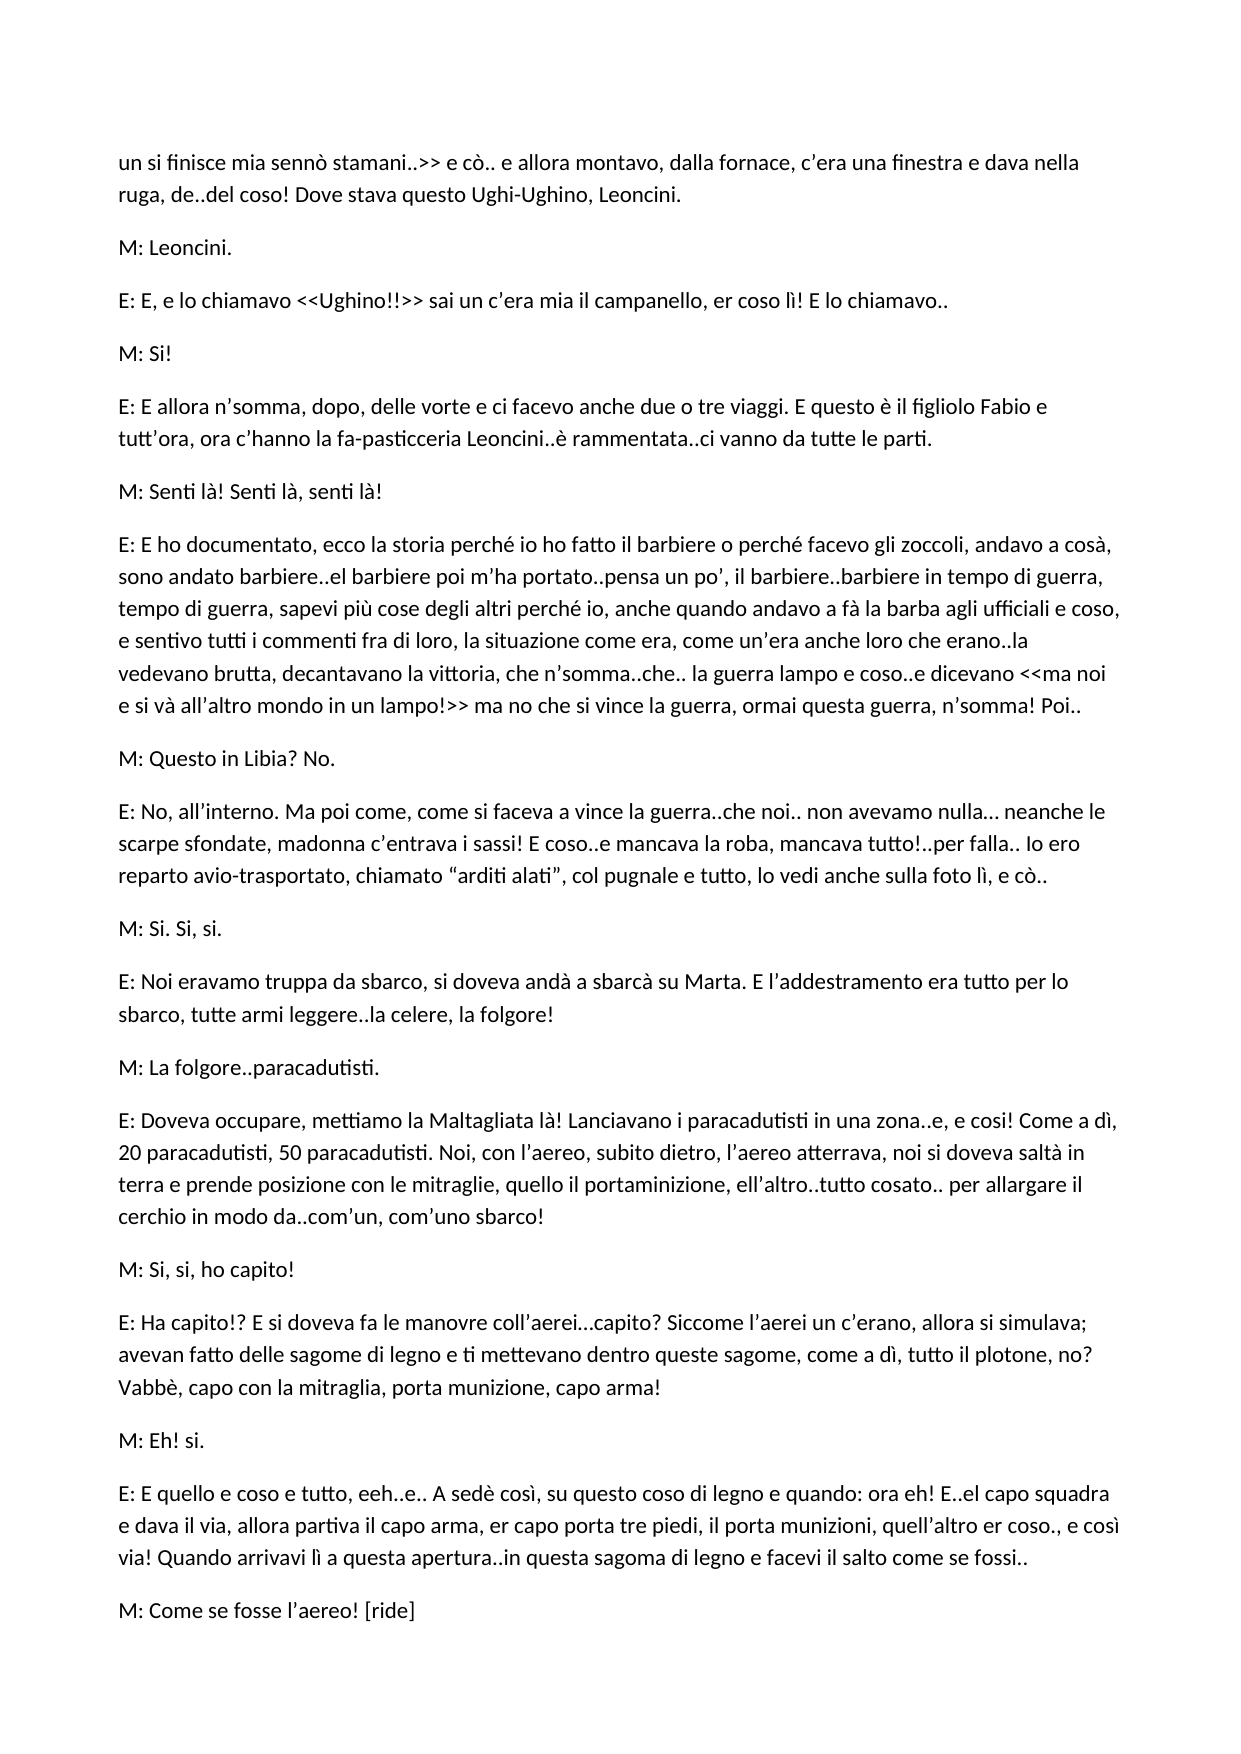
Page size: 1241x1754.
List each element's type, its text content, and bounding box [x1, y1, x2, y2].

text M: Senti là! Senti là, senti là! [118, 477, 1122, 505]
text E: No, all’interno. Ma poi come, come si faceva a vince la guerra..che noi.. non avevamo nulla… neanche le scarpe sfondate, madonna c’entrava i sassi! E coso..e mancava la roba, mancava tutto!..per falla.. Io ero reparto avio-trasportato, chiamato “arditi alati”, col pugnale e tutto, lo vedi anche sulla foto lì, e cò.. [118, 797, 1122, 889]
text M: Si. Si, si. [118, 914, 1122, 942]
text un si finisce mia sennò stamani..>> e cò.. e allora montavo, dalla fornace, c’era una finestra e dava nella ruga, de..del coso! Dove stava questo Ughi-Ughino, Leoncini. [118, 148, 1122, 208]
text M: Questo in Libia? No. [118, 744, 1122, 772]
text E: Noi eravamo truppa da sbarco, si doveva andà a sbarcà su Marta. E l’addestramento era tutto per lo sbarco, tutte armi leggere..la celere, la folgore! [118, 967, 1122, 1028]
text E: E quello e coso e tutto, eeh..e.. A sedè così, su questo coso di legno e quando: ora eh! E..el capo squadra e dava il via, allora partiva il capo arma, er capo porta tre piedi, il porta munizioni, quell’altro er coso., e così via! Quando arrivavi lì a questa apertura..in questa sagoma di legno e facevi il salto come se fossi.. [118, 1479, 1122, 1571]
text M: Si! [118, 339, 1122, 367]
text M: Si, si, ho capito! [118, 1255, 1122, 1283]
text M: Leoncini. [118, 233, 1122, 261]
text M: Eh! si. [118, 1426, 1122, 1454]
text E: E ho documentato, ecco la storia perché io ho fatto il barbiere o perché facevo gli zoccoli, andavo a cosà, sono andato barbiere..el barbiere poi m’ha portato..pensa un po’, il barbiere..barbiere in tempo di guerra, tempo di guerra, sapevi più cose degli altri perché io, anche quando andavo a fà la barba agli ufficiali e coso, e sentivo tutti i commenti fra di loro, la situazione come era, come un’era anche loro che erano..la vedevano brutta, decantavano la vittoria, che n’somma..che.. la guerra lampo e coso..e dicevano <<ma noi e si và all’altro mondo in un lampo!>> ma no che si vince la guerra, ormai questa guerra, n’somma! Poi.. [118, 530, 1122, 719]
text M: Come se fosse l’aereo! [ride] [118, 1596, 1122, 1624]
text E: E, e lo chiamavo <<Ughino!!>> sai un c’era mia il campanello, er coso lì! E lo chiamavo.. [118, 286, 1122, 314]
text E: E allora n’somma, dopo, delle vorte e ci facevo anche due o tre viaggi. E questo è il figliolo Fabio e tutt’ora, ora c’hanno la fa-pasticceria Leoncini..è rammentata..ci vanno da tutte le parti. [118, 392, 1122, 452]
text M: La folgore..paracadutisti. [118, 1053, 1122, 1081]
text E: Ha capito!? E si doveva fa le manovre coll’aerei…capito? Siccome l’aerei un c’erano, allora si simulava; avevan fatto delle sagome di legno e ti mettevano dentro queste sagome, come a dì, tutto il plotone, no? Vabbè, capo con la mitraglia, porta munizione, capo arma! [118, 1308, 1122, 1401]
text E: Doveva occupare, mettiamo la Maltagliata là! Lanciavano i paracadutisti in una zona..e, e cosi! Come a dì, 20 paracadutisti, 50 paracadutisti. Noi, con l’aereo, subito dietro, l’aereo atterrava, noi si doveva saltà in terra e prende posizione con le mitraglie, quello il portaminizione, ell’altro..tutto cosato.. per allargare il cerchio in modo da..com’un, com’uno sbarco! [118, 1106, 1122, 1230]
